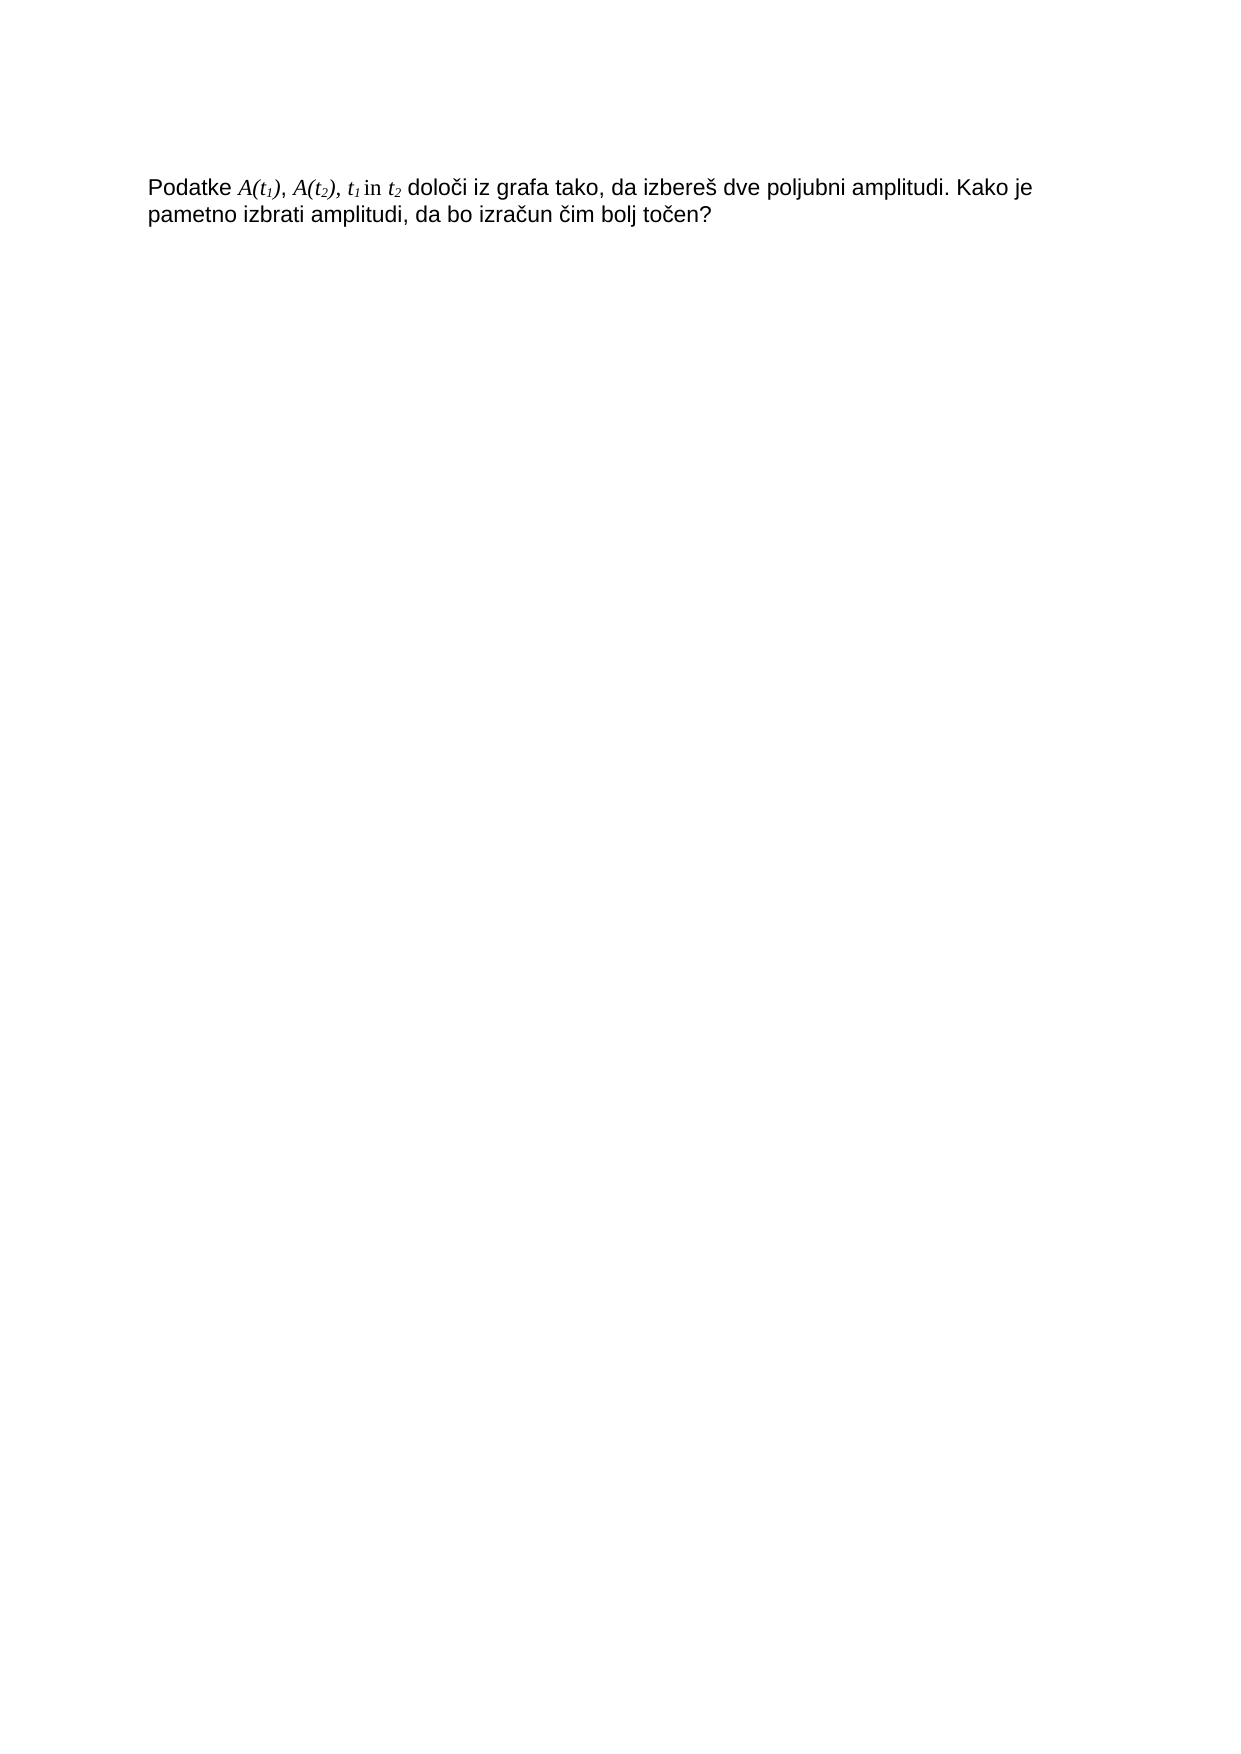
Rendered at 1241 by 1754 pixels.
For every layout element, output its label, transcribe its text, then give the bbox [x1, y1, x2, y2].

text Podatke A(t1), A(t2), t1 in t2 določi iz grafa tako, da izbereš dve poljubni amplitudi. Kako je pametno izbrati amplitudi, da bo izračun čim bolj točen? [148, 174, 1092, 227]
